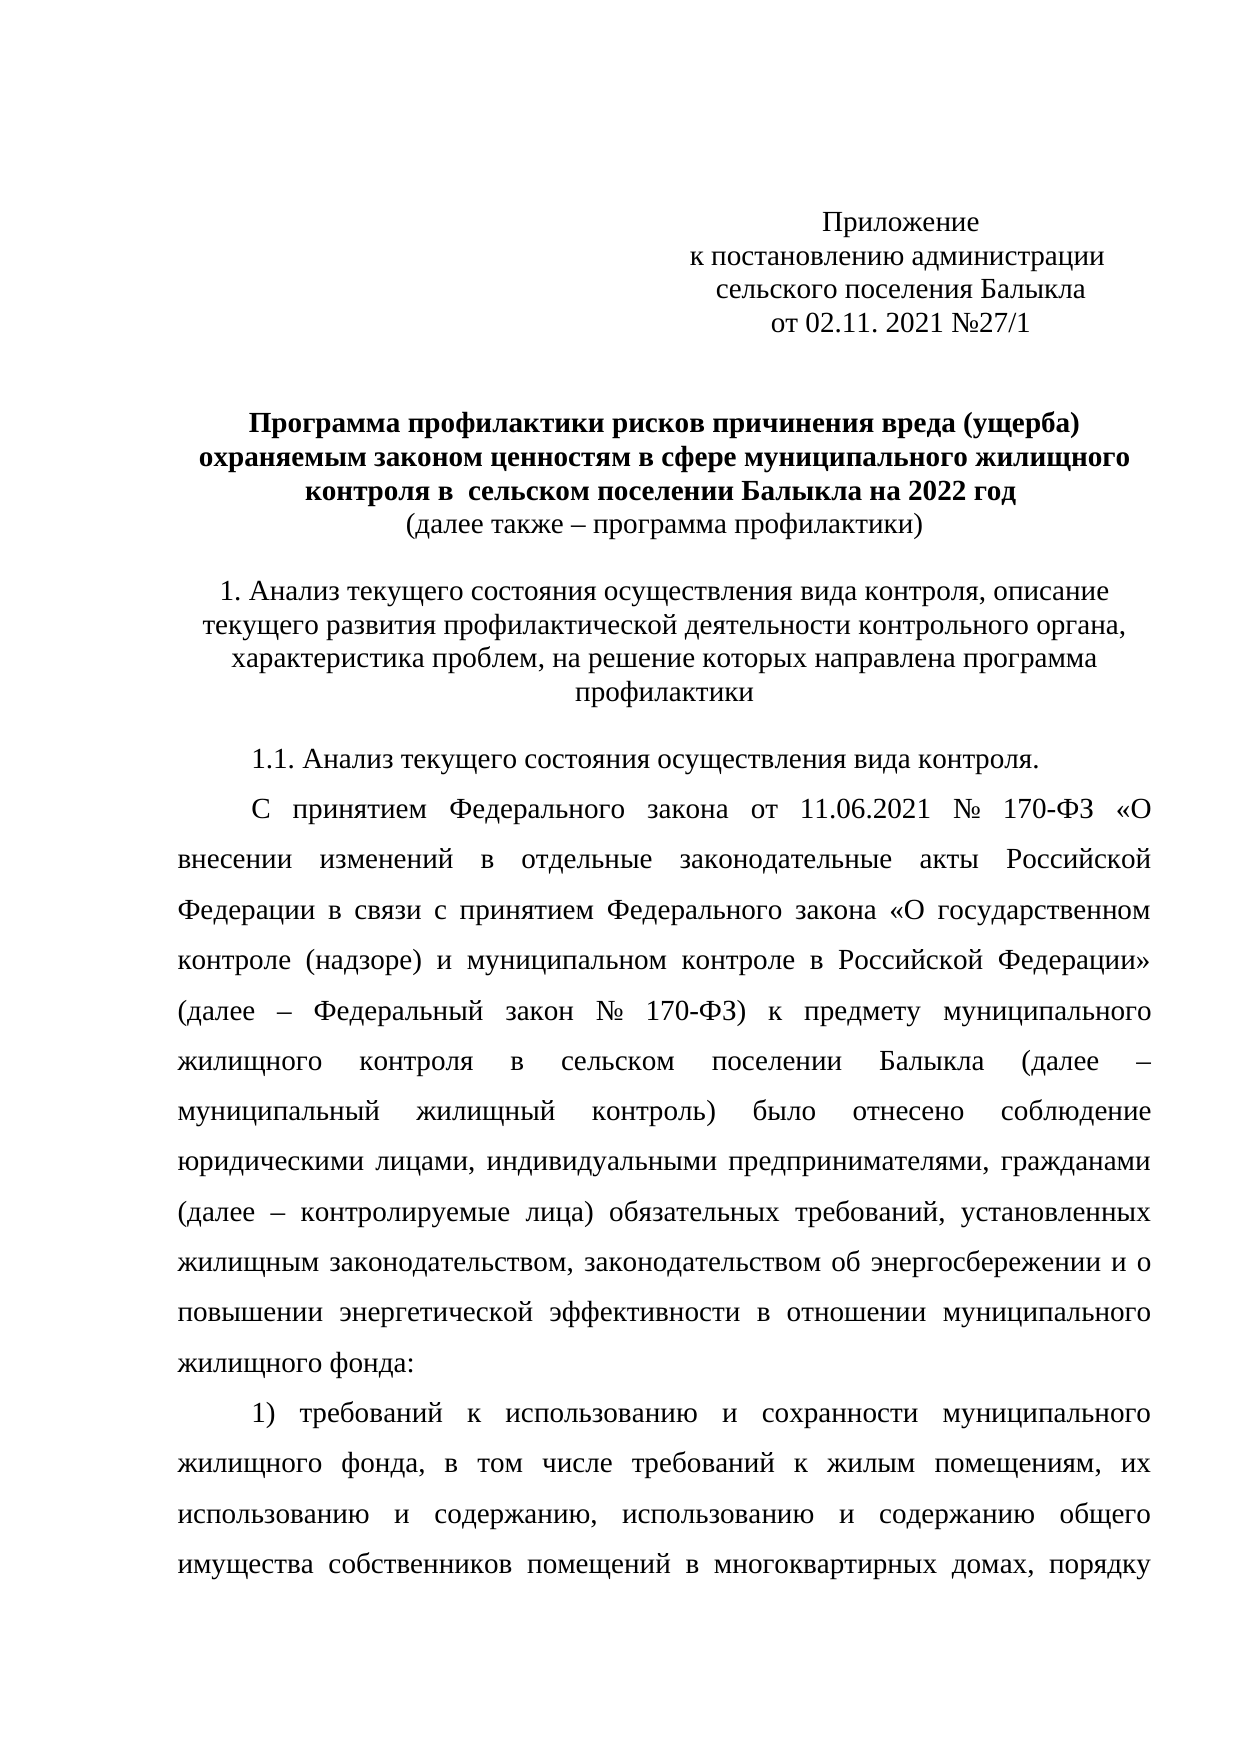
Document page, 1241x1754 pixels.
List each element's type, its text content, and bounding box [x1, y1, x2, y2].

text Приложение [650, 204, 1152, 238]
text 1) требований к использованию и сохранности муниципального жилищного фонда, в том числе требований к жилым помещениям, их использованию и содержанию, использованию и содержанию общего имущества собственников помещений в многоквартирных домах, порядку [177, 1395, 1152, 1579]
text 1. Анализ текущего состояния осуществления вида контроля, описание текущего развития профилактической деятельности контрольного органа, характеристика проблем, на решение которых направлена программа профилактики [177, 573, 1152, 707]
text от 02.11. 2021 №27/1 [650, 305, 1152, 338]
text сельского поселения Балыкла [650, 271, 1152, 305]
text 1.1. Анализ текущего состояния осуществления вида контроля. [177, 741, 1152, 774]
text к постановлению администрации [650, 238, 1152, 271]
text Программа профилактики рисков причинения вреда (ущерба) охраняемым законом ценностям в сфере муниципального жилищного контроля в сельском поселении Балыкла на 2022 год (далее также – программа профилактики) [177, 406, 1152, 540]
text С принятием Федерального закона от 11.06.2021 № 170-ФЗ «О внесении изменений в отдельные законодательные акты Российской Федерации в связи с принятием Федерального закона «О государственном контроле (надзоре) и муниципальном контроле в Российской Федерации» (далее – Федеральный закон № 170-ФЗ) к предмету муниципального жилищного контроля в сельском поселении Балыкла (далее – муниципальный жилищный контроль) было отнесено соблюдение юридическими лицами, индивидуальными предпринимателями, гражданами (далее – контролируемые лица) обязательных требований, установленных жилищным законодательством, законодательством об энергосбережении и о повышении энергетической эффективности в отношении муниципального жилищного фонда: [177, 791, 1152, 1378]
